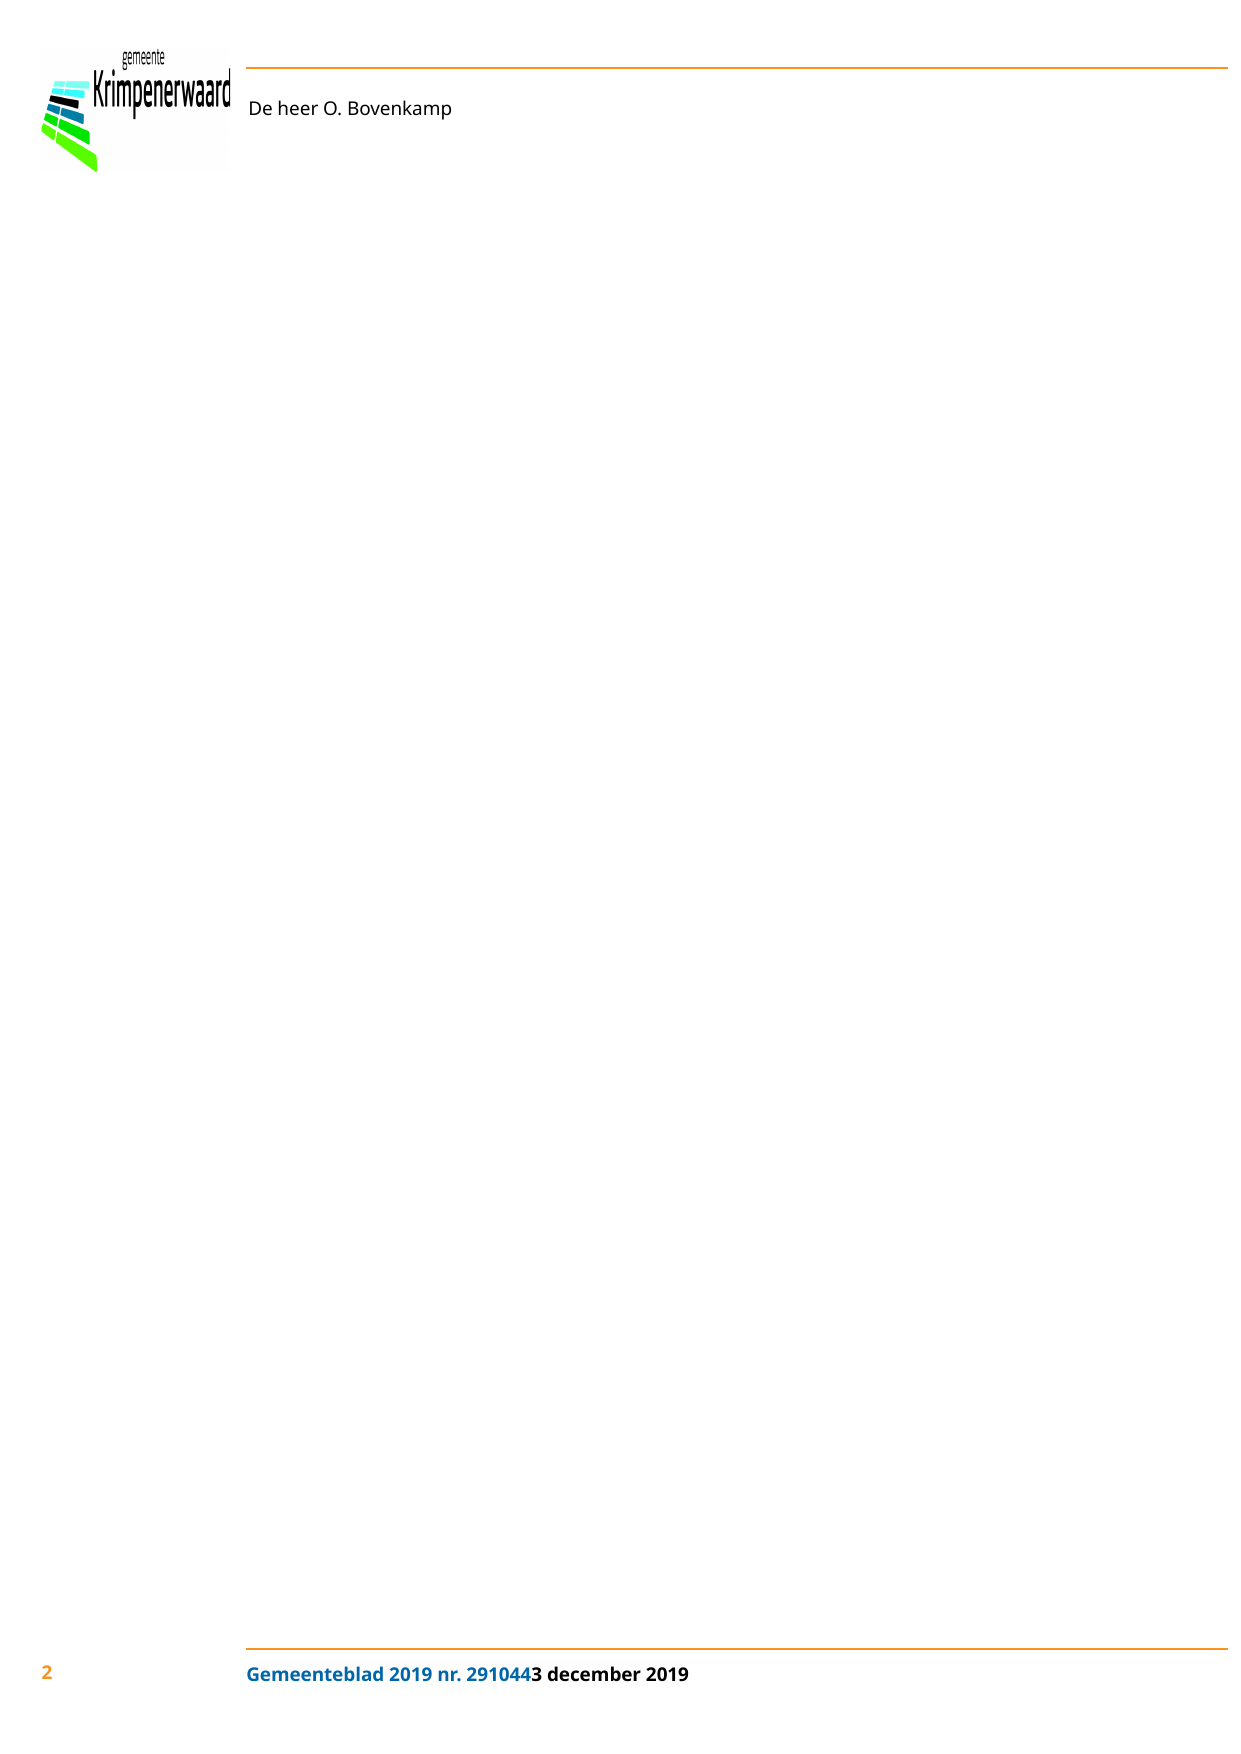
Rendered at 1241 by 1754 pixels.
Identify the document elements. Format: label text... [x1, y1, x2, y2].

text De heer O. Bovenkamp [248, 95, 1152, 121]
picture [41, 47, 231, 172]
